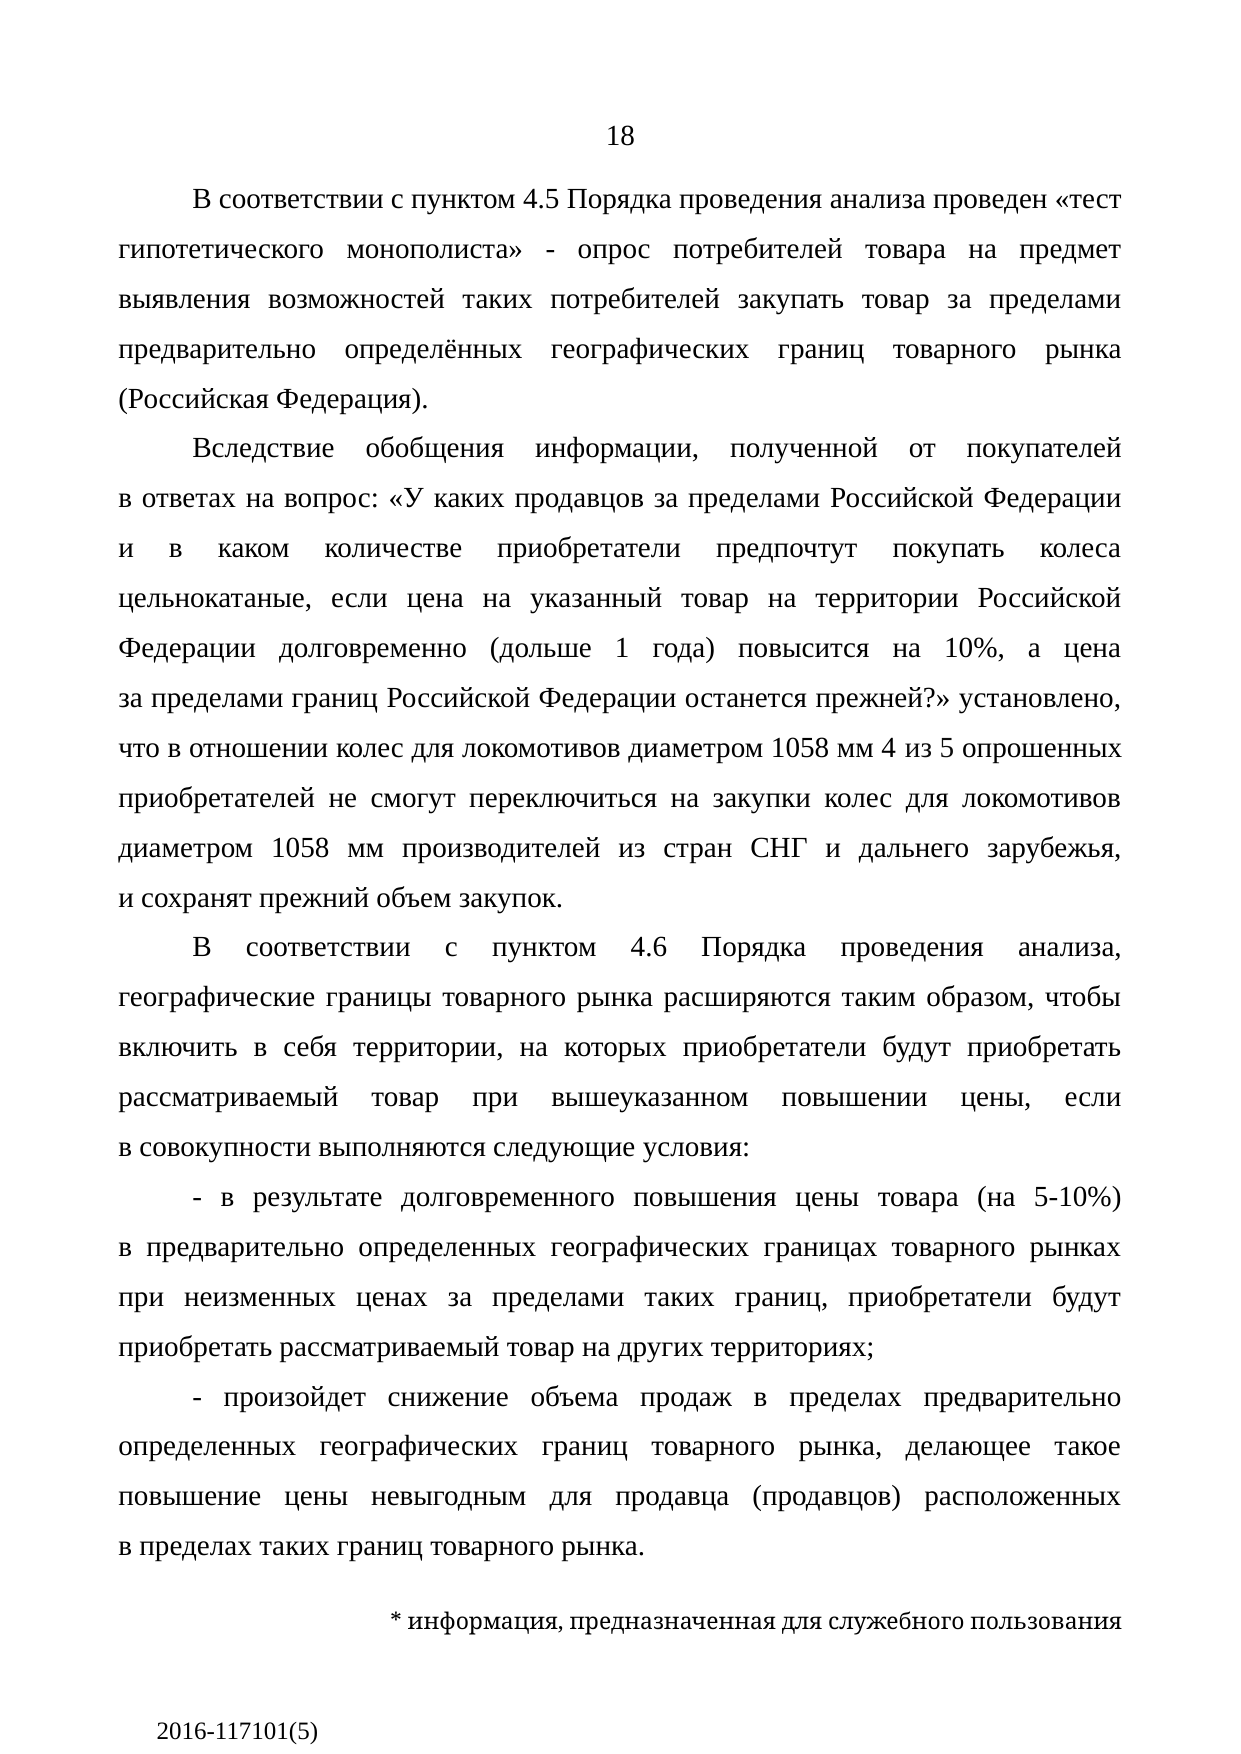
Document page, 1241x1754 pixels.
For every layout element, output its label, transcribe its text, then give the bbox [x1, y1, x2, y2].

text - в результате долговременного повышения цены товара (на 5-10%) в предварительно определенных географических границах товарного рынках при неизменных ценах за пределами таких границ, приобретатели будут приобретать рассматриваемый товар на других территориях; [118, 1179, 1122, 1362]
text В соответствии с пунктом 4.5 Порядка проведения анализа проведен «тест гипотетического монополиста» - опрос потребителей товара на предмет выявления возможностей таких потребителей закупать товар за пределами предварительно определённых географических границ товарного рынка (Российская Федерация). [118, 181, 1122, 414]
text В соответствии с пунктом 4.6 Порядка проведения анализа, географические границы товарного рынка расширяются таким образом, чтобы включить в себя территории, на которых приобретатели будут приобретать рассматриваемый товар при вышеуказанном повышении цены, если в совокупности выполняются следующие условия: [118, 929, 1122, 1163]
text - произойдет снижение объема продаж в пределах предварительно определенных географических границ товарного рынка, делающее такое повышение цены невыгодным для продавца (продавцов) расположенных в пределах таких границ товарного рынка. [118, 1379, 1122, 1562]
text Вследствие обобщения информации, полученной от покупателей в ответах на вопрос: «У каких продавцов за пределами Российской Федерации и в каком количестве приобретатели предпочтут покупать колеса цельнокатаные, если цена на указанный товар на территории Российской Федерации долговременно (дольше 1 года) повысится на 10%, а цена за пределами границ Российской Федерации останется прежней?» установлено, что в отношении колес для локомотивов диаметром 1058 мм 4 из 5 опрошенных приобретателей не смогут переключиться на закупки колес для локомотивов диаметром 1058 мм производителей из стран СНГ и дальнего зарубежья, и сохранят прежний объем закупок. [118, 431, 1122, 913]
